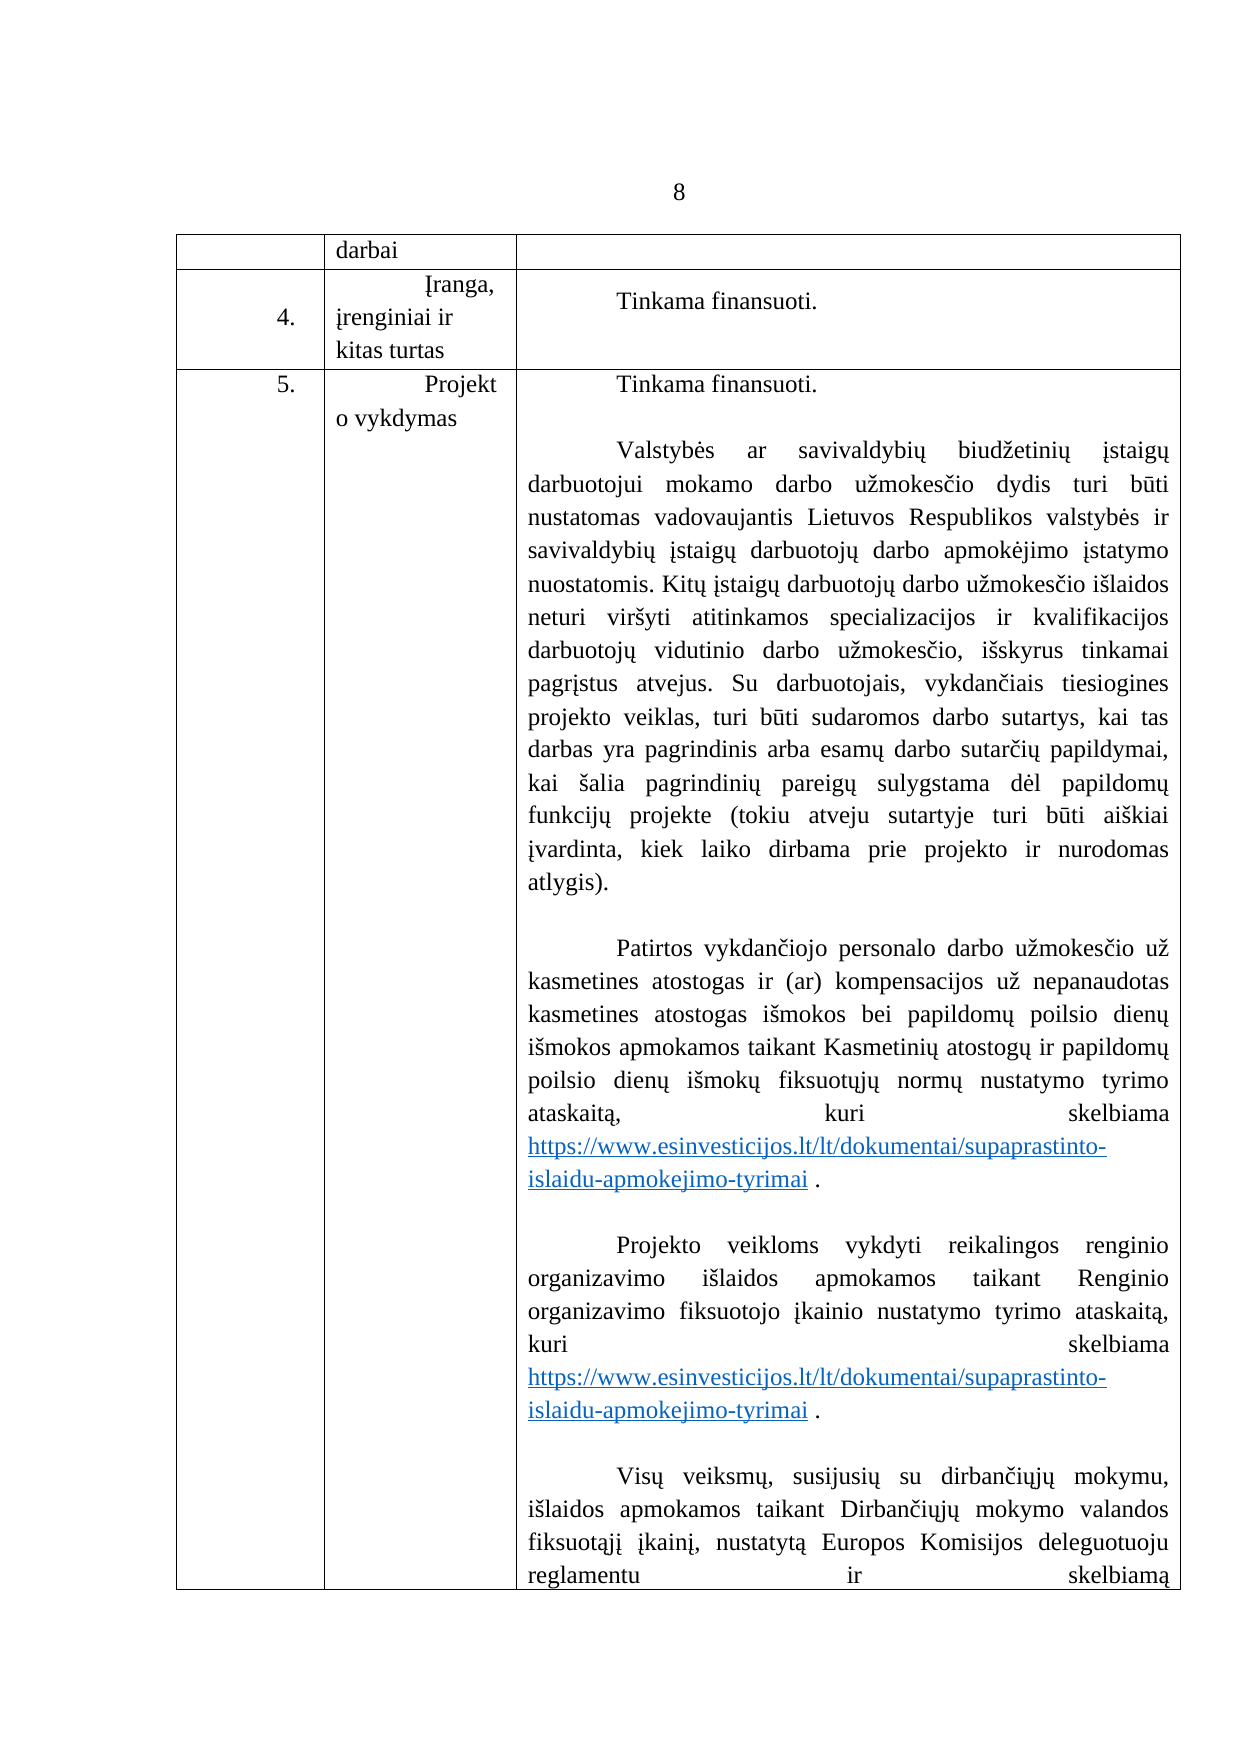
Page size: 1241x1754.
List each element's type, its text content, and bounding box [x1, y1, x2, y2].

table_cell 5. [177, 370, 324, 1589]
table_cell [177, 235, 324, 268]
table_cell Įranga, įrenginiai ir kitas turtas [325, 270, 516, 368]
table_cell 4. [177, 270, 324, 368]
table_cell Tinkama finansuoti. [517, 270, 1180, 368]
table_cell Projekto vykdymas [325, 370, 516, 1589]
table_cell [517, 235, 1180, 268]
table_cell Tinkama finansuoti. Valstybės ar savivaldybių biudžetinių įstaigų darbuotojui mokamo darbo užmokesčio dydis turi būti nustatomas vadovaujantis Lietuvos Respublikos valstybės ir savivaldybių įstaigų darbuotojų darbo apmokėjimo įstatymo nuostatomis. Kitų įstaigų darbuotojų darbo užmokesčio išlaidos neturi viršyti atitinkamos specializacijos ir kvalifikacijos darbuotojų vidutinio darbo užmokesčio, išskyrus tinkamai pagrįstus atvejus. Su darbuotojais, vykdančiais tiesiogines projekto veiklas, turi būti sudaromos darbo sutartys, kai tas darbas yra pagrindinis arba esamų darbo sutarčių papildymai, kai šalia pagrindinių pareigų sulygstama dėl papildomų funkcijų projekte (tokiu atveju sutartyje turi būti aiškiai įvardinta, kiek laiko dirbama prie projekto ir nurodomas atlygis). Patirtos vykdančiojo personalo darbo užmokesčio už kasmetines atostogas ir (ar) kompensacijos už nepanaudotas kasmetines atostogas išmokos bei papildomų poilsio dienų išmokos apmokamos taikant Kasmetinių atostogų ir papildomų poilsio dienų išmokų fiksuotųjų normų nustatymo tyrimo ataskaitą, kuri skelbiama https://www.esinvesticijos.lt/lt/dokumentai/supaprastinto-islaidu-apmokejimo-tyrimai . Projekto veikloms vykdyti reikalingos renginio organizavimo išlaidos apmokamos taikant Renginio organizavimo fiksuotojo įkainio nustatymo tyrimo ataskaitą, kuri skelbiama https://www.esinvesticijos.lt/lt/dokumentai/supaprastinto-islaidu-apmokejimo-tyrimai . Visų veiksmų, susijusių su dirbančiųjų mokymu, išlaidos apmokamos taikant Dirbančiųjų mokymo valandos fiksuotąjį įkainį, nustatytą Europos Komisijos deleguotuoju reglamentu ir skelbiamą [517, 370, 1180, 1589]
table_cell darbai [325, 235, 516, 268]
